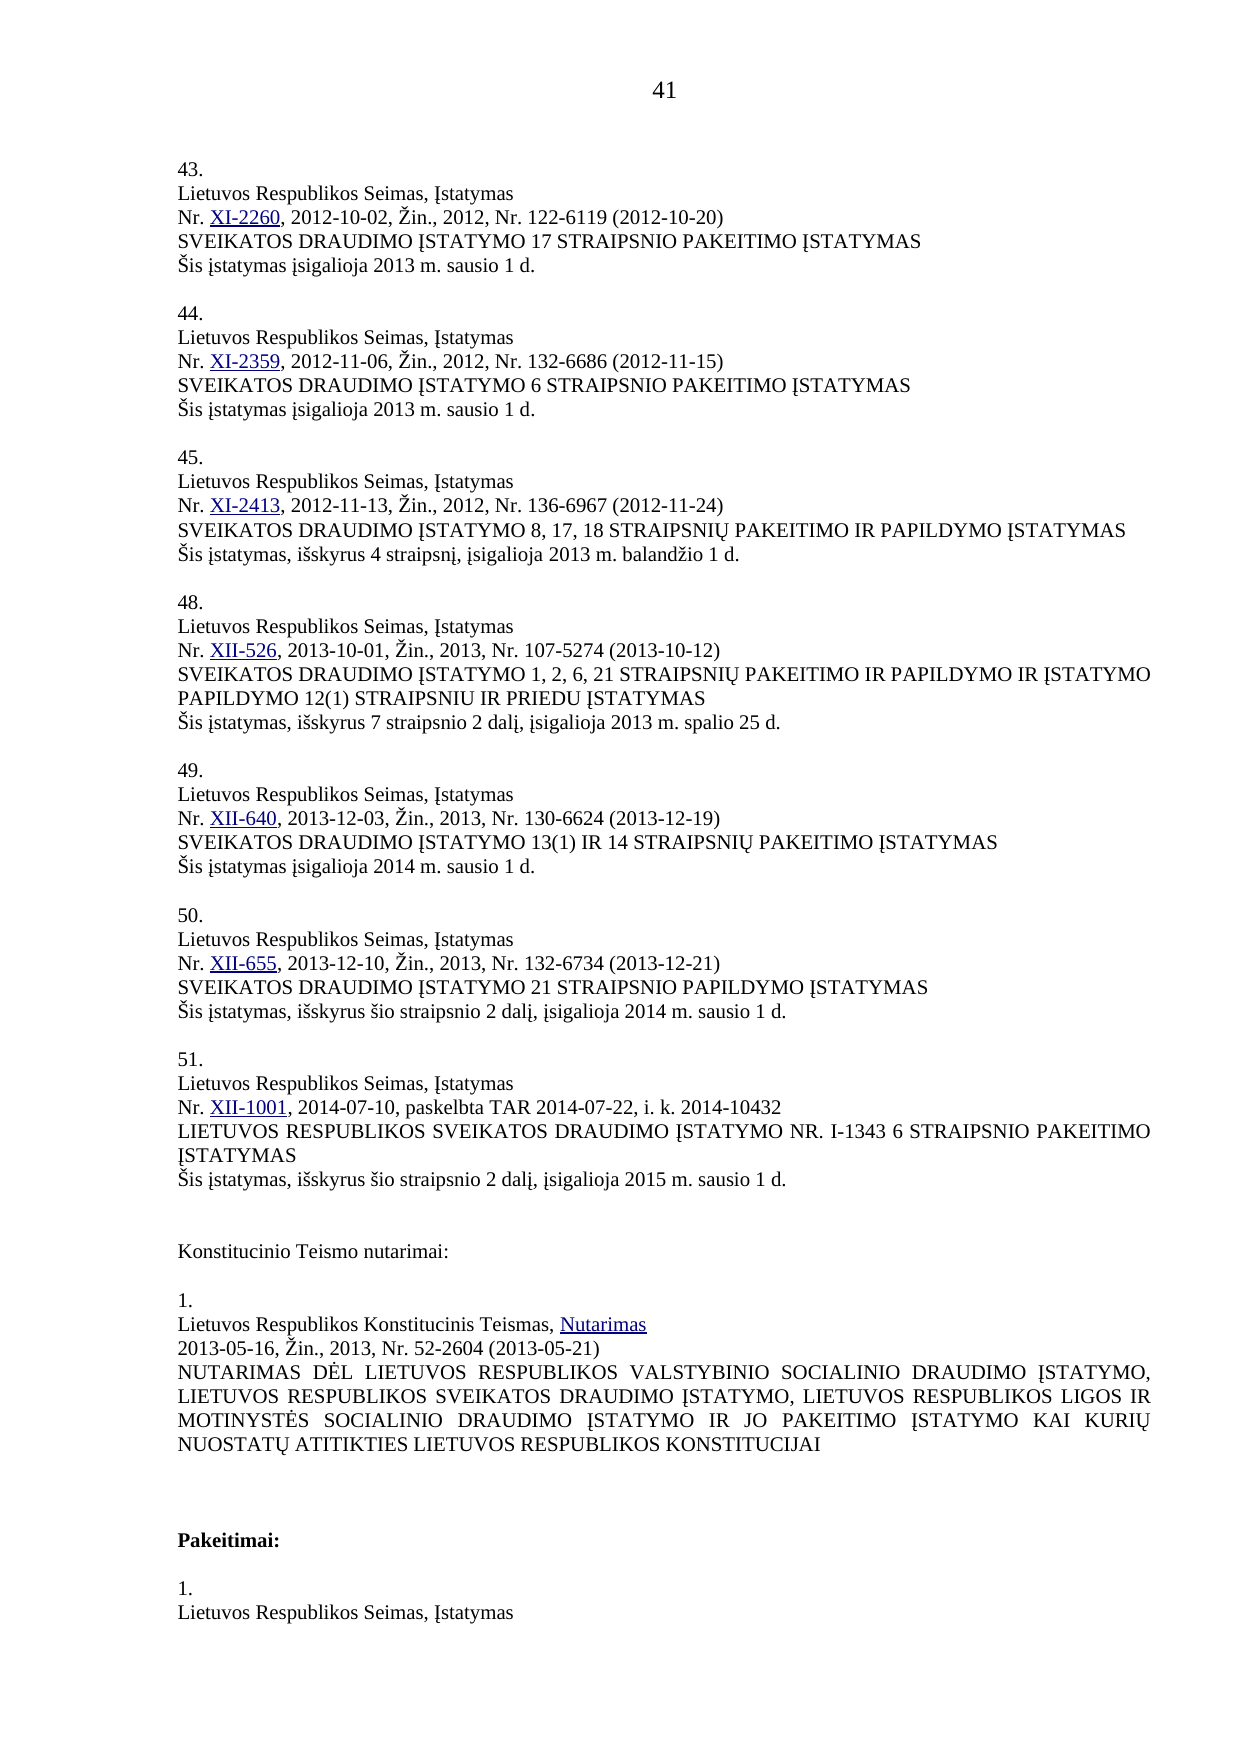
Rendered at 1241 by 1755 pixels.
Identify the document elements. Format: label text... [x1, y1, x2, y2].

text Nr. XII-1001, 2014-07-10, paskelbta TAR 2014-07-22, i. k. 2014-10432 [177, 1095, 1152, 1119]
text Nr. XII-640, 2013-12-03, Žin., 2013, Nr. 130-6624 (2013-12-19) [177, 806, 1152, 830]
text Lietuvos Respublikos Konstitucinis Teismas, Nutarimas [177, 1312, 1152, 1336]
text Šis įstatymas, išskyrus šio straipsnio 2 dalį, įsigalioja 2015 m. sausio 1 d. [177, 1167, 1152, 1191]
text SVEIKATOS DRAUDIMO ĮSTATYMO 8, 17, 18 STRAIPSNIŲ PAKEITIMO IR PAPILDYMO ĮSTATYMAS [177, 517, 1152, 542]
text 48. [177, 590, 1152, 614]
text SVEIKATOS DRAUDIMO ĮSTATYMO 17 STRAIPSNIO PAKEITIMO ĮSTATYMAS [177, 229, 1152, 253]
text Lietuvos Respublikos Seimas, Įstatymas [177, 1071, 1152, 1095]
text 43. [177, 157, 1152, 181]
text 1. [177, 1287, 1152, 1312]
text Šis įstatymas įsigalioja 2013 m. sausio 1 d. [177, 253, 1152, 277]
text Nr. XII-526, 2013-10-01, Žin., 2013, Nr. 107-5274 (2013-10-12) [177, 638, 1152, 662]
text 45. [177, 445, 1152, 469]
text SVEIKATOS DRAUDIMO ĮSTATYMO 1, 2, 6, 21 STRAIPSNIŲ PAKEITIMO IR PAPILDYMO IR ĮSTATYMO PAPILDYMO 12(1) STRAIPSNIU IR PRIEDU ĮSTATYMAS [177, 662, 1152, 710]
text 2013-05-16, Žin., 2013, Nr. 52-2604 (2013-05-21) [177, 1336, 1152, 1360]
text NUTARIMAS DĖL LIETUVOS RESPUBLIKOS VALSTYBINIO SOCIALINIO DRAUDIMO ĮSTATYMO, LIETUVOS RESPUBLIKOS SVEIKATOS DRAUDIMO ĮSTATYMO, LIETUVOS RESPUBLIKOS LIGOS IR MOTINYSTĖS SOCIALINIO DRAUDIMO ĮSTATYMO IR JO PAKEITIMO ĮSTATYMO KAI KURIŲ NUOSTATŲ ATITIKTIES LIETUVOS RESPUBLIKOS KONSTITUCIJAI [177, 1360, 1152, 1456]
text Konstitucinio Teismo nutarimai: [177, 1239, 1152, 1263]
text Lietuvos Respublikos Seimas, Įstatymas [177, 782, 1152, 806]
text Nr. XI-2413, 2012-11-13, Žin., 2012, Nr. 136-6967 (2012-11-24) [177, 493, 1152, 517]
text 51. [177, 1047, 1152, 1071]
text SVEIKATOS DRAUDIMO ĮSTATYMO 6 STRAIPSNIO PAKEITIMO ĮSTATYMAS [177, 373, 1152, 397]
text LIETUVOS RESPUBLIKOS SVEIKATOS DRAUDIMO ĮSTATYMO NR. I-1343 6 STRAIPSNIO PAKEITIMO ĮSTATYMAS [177, 1119, 1152, 1167]
text Šis įstatymas įsigalioja 2013 m. sausio 1 d. [177, 397, 1152, 421]
text 49. [177, 758, 1152, 782]
text Lietuvos Respublikos Seimas, Įstatymas [177, 1600, 1152, 1624]
text SVEIKATOS DRAUDIMO ĮSTATYMO 21 STRAIPSNIO PAPILDYMO ĮSTATYMAS [177, 975, 1152, 999]
text Šis įstatymas, išskyrus 4 straipsnį, įsigalioja 2013 m. balandžio 1 d. [177, 542, 1152, 566]
text Lietuvos Respublikos Seimas, Įstatymas [177, 181, 1152, 205]
text Šis įstatymas, išskyrus šio straipsnio 2 dalį, įsigalioja 2014 m. sausio 1 d. [177, 999, 1152, 1023]
text Nr. XII-655, 2013-12-10, Žin., 2013, Nr. 132-6734 (2013-12-21) [177, 951, 1152, 975]
text Nr. XI-2260, 2012-10-02, Žin., 2012, Nr. 122-6119 (2012-10-20) [177, 205, 1152, 229]
text Šis įstatymas, išskyrus 7 straipsnio 2 dalį, įsigalioja 2013 m. spalio 25 d. [177, 710, 1152, 734]
text 50. [177, 902, 1152, 927]
text Šis įstatymas įsigalioja 2014 m. sausio 1 d. [177, 854, 1152, 878]
text Nr. XI-2359, 2012-11-06, Žin., 2012, Nr. 132-6686 (2012-11-15) [177, 349, 1152, 373]
text Lietuvos Respublikos Seimas, Įstatymas [177, 469, 1152, 493]
text Lietuvos Respublikos Seimas, Įstatymas [177, 614, 1152, 638]
text 1. [177, 1576, 1152, 1600]
text SVEIKATOS DRAUDIMO ĮSTATYMO 13(1) IR 14 STRAIPSNIŲ PAKEITIMO ĮSTATYMAS [177, 830, 1152, 854]
text 44. [177, 301, 1152, 325]
text Lietuvos Respublikos Seimas, Įstatymas [177, 325, 1152, 349]
text Pakeitimai: [177, 1528, 1152, 1552]
text Lietuvos Respublikos Seimas, Įstatymas [177, 927, 1152, 951]
